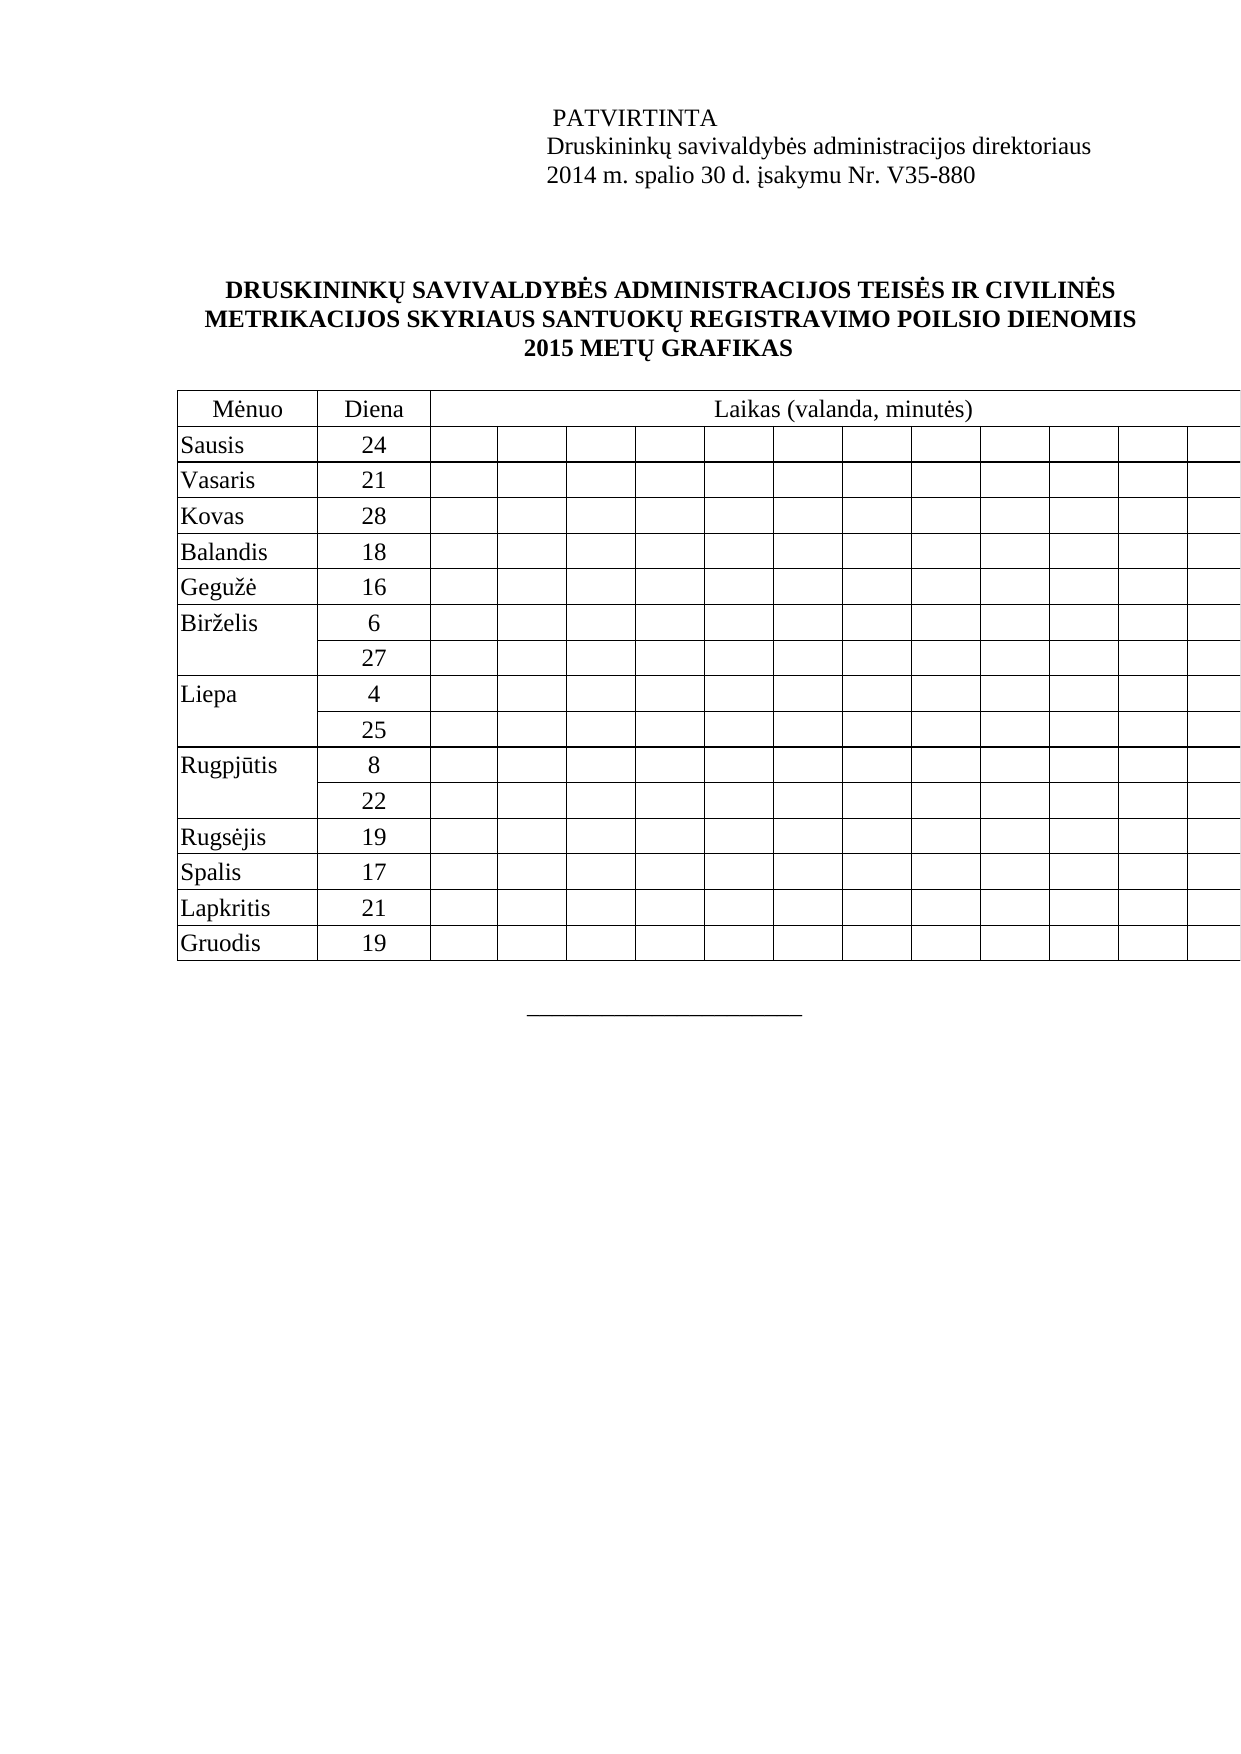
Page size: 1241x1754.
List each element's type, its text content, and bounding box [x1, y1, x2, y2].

table_cell [705, 676, 773, 711]
table_cell [843, 463, 911, 497]
table_cell 19 [318, 819, 430, 853]
table_cell [912, 854, 980, 889]
table_cell [431, 427, 497, 461]
table_cell [498, 569, 566, 604]
table_header Laikas (valanda, minutės) [431, 391, 1240, 426]
table_cell [912, 463, 980, 497]
table_cell [774, 748, 842, 782]
table_cell [498, 712, 566, 746]
table_cell [981, 676, 1049, 711]
table_cell [567, 427, 635, 461]
table_cell [705, 890, 773, 924]
table_cell [636, 427, 704, 461]
table_cell [498, 534, 566, 568]
table_cell [1050, 463, 1118, 497]
table_cell [981, 890, 1049, 924]
table_cell 19 [318, 926, 430, 960]
table_cell [567, 498, 635, 533]
table_cell [705, 463, 773, 497]
text DRUSKININKŲ SAVIVALDYBĖS ADMINISTRACIJOS TEISĖS IR CIVILINĖS METRIKACIJOS SKYRIAUS SANTUOKŲ REGISTRAVIMO POILSIO DIENOMIS [177, 275, 1164, 333]
table_cell [567, 783, 635, 818]
table_cell [912, 783, 980, 818]
table_cell [1119, 498, 1187, 533]
table_cell [431, 605, 497, 639]
table_cell [431, 926, 497, 960]
table_cell [1119, 748, 1187, 782]
text ______________________ [177, 990, 1152, 1019]
table_cell [912, 498, 980, 533]
text 2014 m. spalio 30 d. įsakymu Nr. V35-880 [546, 160, 1171, 189]
table_cell [912, 890, 980, 924]
table_cell 24 [318, 427, 430, 461]
table_cell [1188, 605, 1240, 639]
table_cell Liepa [178, 676, 317, 746]
table_cell [498, 819, 566, 853]
table_cell [912, 748, 980, 782]
table_cell [981, 605, 1049, 639]
table_cell [636, 676, 704, 711]
table_cell 22 [318, 783, 430, 818]
table_cell Lapkritis [178, 890, 317, 924]
text Druskininkų savivaldybės administracijos direktoriaus [546, 131, 1171, 160]
table_cell [1188, 498, 1240, 533]
table_cell [636, 819, 704, 853]
table_cell [843, 676, 911, 711]
table_cell [1119, 569, 1187, 604]
table_cell [636, 534, 704, 568]
table_cell [1050, 676, 1118, 711]
table_cell Gegužė [178, 569, 317, 604]
table_cell [981, 926, 1049, 960]
table_cell [636, 926, 704, 960]
table_cell [1188, 641, 1240, 675]
table_cell [431, 641, 497, 675]
table_cell [1188, 569, 1240, 604]
table_cell [774, 427, 842, 461]
table_cell [636, 712, 704, 746]
table_cell [1188, 890, 1240, 924]
table_cell [912, 427, 980, 461]
table_cell [1050, 427, 1118, 461]
table_cell [498, 926, 566, 960]
table_cell [774, 926, 842, 960]
table_cell Gruodis [178, 926, 317, 960]
table_cell Sausis [178, 427, 317, 461]
table_cell [431, 748, 497, 782]
table_cell [843, 890, 911, 924]
table_cell [636, 463, 704, 497]
table_cell [1188, 712, 1240, 746]
table_header Diena [318, 391, 430, 426]
table_cell [1188, 819, 1240, 853]
text PATVIRTINTA [177, 103, 1152, 131]
table_cell [498, 641, 566, 675]
table_cell 21 [318, 890, 430, 924]
table_cell [1188, 854, 1240, 889]
table_cell [636, 498, 704, 533]
table_cell [636, 569, 704, 604]
table_cell [774, 498, 842, 533]
table_cell [981, 569, 1049, 604]
table_cell [705, 748, 773, 782]
table_cell [498, 854, 566, 889]
table_cell [1119, 712, 1187, 746]
table_cell [774, 569, 842, 604]
table_cell [567, 676, 635, 711]
table_cell [498, 498, 566, 533]
table_cell [1050, 605, 1118, 639]
table_cell [1188, 534, 1240, 568]
table_cell [1050, 748, 1118, 782]
table_cell [1050, 890, 1118, 924]
table_cell [705, 926, 773, 960]
table_cell [1050, 569, 1118, 604]
table_cell [774, 534, 842, 568]
table_cell [567, 748, 635, 782]
table_cell [981, 783, 1049, 818]
table_cell [981, 748, 1049, 782]
table_cell Vasaris [178, 463, 317, 497]
table_cell 8 [318, 748, 430, 782]
table_cell [705, 605, 773, 639]
table_cell [981, 819, 1049, 853]
table_cell [636, 605, 704, 639]
table_cell 16 [318, 569, 430, 604]
table_cell [567, 641, 635, 675]
table_cell [1188, 748, 1240, 782]
table_cell [843, 534, 911, 568]
table_cell [1119, 427, 1187, 461]
table_cell [498, 783, 566, 818]
table_cell Kovas [178, 498, 317, 533]
table_cell [843, 605, 911, 639]
table_cell [567, 926, 635, 960]
table_cell [431, 854, 497, 889]
table_cell 18 [318, 534, 430, 568]
table_cell [1119, 534, 1187, 568]
table_cell [431, 569, 497, 604]
table_cell [636, 748, 704, 782]
table_cell [431, 819, 497, 853]
table_cell [705, 854, 773, 889]
table_cell [498, 605, 566, 639]
table_cell [1050, 641, 1118, 675]
table_cell [705, 569, 773, 604]
table_header Mėnuo [178, 391, 317, 426]
table_cell [774, 783, 842, 818]
table_cell [431, 890, 497, 924]
table_cell [843, 712, 911, 746]
table_cell [1050, 819, 1118, 853]
table_cell [843, 498, 911, 533]
table_cell [1119, 783, 1187, 818]
table_cell [774, 712, 842, 746]
table_cell [912, 926, 980, 960]
table_cell [912, 641, 980, 675]
table_cell [498, 676, 566, 711]
table_cell [567, 819, 635, 853]
table_cell [1119, 819, 1187, 853]
table_cell [1188, 463, 1240, 497]
table_cell [1119, 676, 1187, 711]
table_cell [567, 854, 635, 889]
table_cell [636, 890, 704, 924]
table_cell [1119, 926, 1187, 960]
table_cell [1050, 498, 1118, 533]
table_cell [1050, 854, 1118, 889]
table_cell [567, 534, 635, 568]
table_cell [431, 463, 497, 497]
table_cell [843, 783, 911, 818]
table_cell [1119, 605, 1187, 639]
table_cell [705, 783, 773, 818]
table_cell [1050, 783, 1118, 818]
table_cell [498, 427, 566, 461]
table_cell [912, 819, 980, 853]
table_cell [1188, 783, 1240, 818]
table_cell [1188, 676, 1240, 711]
table_cell [981, 641, 1049, 675]
table_cell [774, 605, 842, 639]
table_cell [843, 854, 911, 889]
table_cell [636, 641, 704, 675]
table_cell [705, 819, 773, 853]
table_cell Balandis [178, 534, 317, 568]
table_cell [431, 712, 497, 746]
table_cell [774, 890, 842, 924]
table_cell Rugpjūtis [178, 748, 317, 818]
table_cell [774, 463, 842, 497]
table_cell [912, 676, 980, 711]
table_cell [1050, 712, 1118, 746]
table_cell [912, 534, 980, 568]
table_cell [1050, 534, 1118, 568]
table_cell [981, 463, 1049, 497]
table_cell [431, 676, 497, 711]
table_cell [912, 605, 980, 639]
table_cell [498, 890, 566, 924]
table_cell 6 [318, 605, 430, 639]
table_cell [1119, 890, 1187, 924]
table_cell Rugsėjis [178, 819, 317, 853]
table_cell [1188, 926, 1240, 960]
table_cell [774, 819, 842, 853]
table_cell [981, 498, 1049, 533]
table_cell [1050, 926, 1118, 960]
table_cell [636, 783, 704, 818]
table_cell [498, 463, 566, 497]
table_cell [567, 569, 635, 604]
table_cell [1119, 854, 1187, 889]
table_cell [843, 748, 911, 782]
table_cell 28 [318, 498, 430, 533]
table_cell [843, 926, 911, 960]
table_cell [1119, 463, 1187, 497]
table_cell 25 [318, 712, 430, 746]
table_cell 27 [318, 641, 430, 675]
table_cell [567, 712, 635, 746]
table_cell [981, 854, 1049, 889]
table_cell [981, 427, 1049, 461]
table_cell [981, 534, 1049, 568]
table_cell [981, 712, 1049, 746]
table_cell 21 [318, 463, 430, 497]
table_cell [843, 641, 911, 675]
table_cell [912, 569, 980, 604]
table_cell [705, 534, 773, 568]
table_cell [567, 463, 635, 497]
table_cell [843, 569, 911, 604]
table_cell [705, 427, 773, 461]
table_cell [843, 427, 911, 461]
table_cell [498, 748, 566, 782]
table_cell [431, 534, 497, 568]
table_cell [1188, 427, 1240, 461]
table_cell [912, 712, 980, 746]
table_cell [774, 854, 842, 889]
table_cell [636, 854, 704, 889]
table_cell [431, 783, 497, 818]
table_cell [567, 890, 635, 924]
table_cell [705, 641, 773, 675]
table_cell [1119, 641, 1187, 675]
table_cell [705, 712, 773, 746]
table_cell Birželis [178, 605, 317, 675]
table_cell [431, 498, 497, 533]
table_cell [774, 641, 842, 675]
text 2015 METŲ GRAFIKAS [165, 333, 1152, 361]
table_cell [705, 498, 773, 533]
table_cell 4 [318, 676, 430, 711]
table_cell Spalis [178, 854, 317, 889]
table_cell 17 [318, 854, 430, 889]
table_cell [774, 676, 842, 711]
table_cell [567, 605, 635, 639]
table_cell [843, 819, 911, 853]
